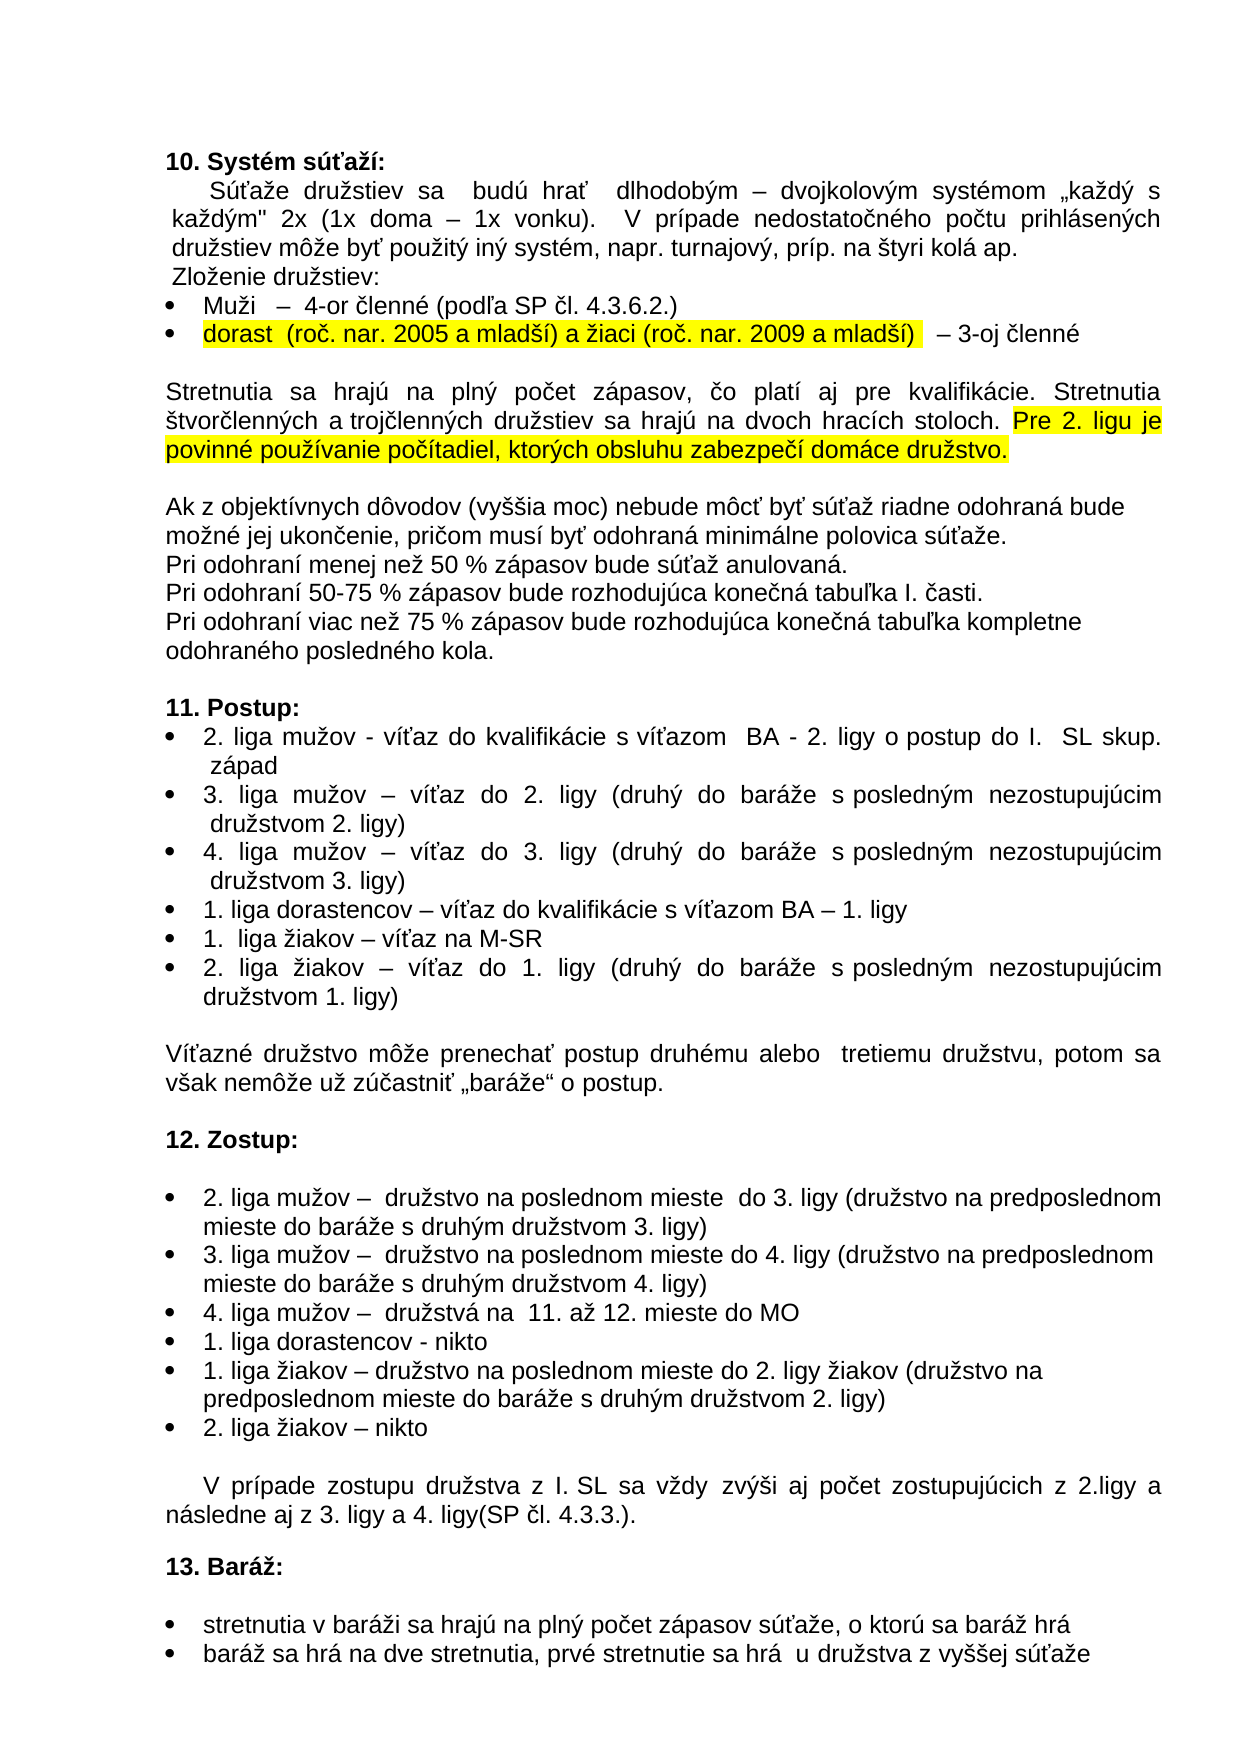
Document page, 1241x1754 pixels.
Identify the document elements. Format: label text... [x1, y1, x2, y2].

list stretnutia v baráži sa hrajú na plný počet zápasov súťaže, o ktorú sa baráž hrá [165, 1610, 1162, 1639]
list 4. liga mužov – víťaz do 3. ligy (druhý do baráže s posledným nezostupujúcim družstvom 3. ligy) [165, 837, 1162, 895]
list dorast (roč. nar. 2005 a mladší) a žiaci (roč. nar. 2009 a mladší) – 3-oj členné [165, 319, 1162, 348]
subtitle V prípade zostupu družstva z I. SL sa vždy zvýši aj počet zostupujúcich z 2.ligy a následne aj z 3. ligy a 4. ligy(SP čl. 4.3.3.). [165, 1471, 1162, 1528]
text Pri odohraní 50-75 % zápasov bude rozhodujúca konečná tabuľka I. časti. [165, 578, 1162, 607]
list Muži – 4-or členné (podľa SP čl. 4.3.6.2.) [165, 291, 1162, 319]
text Pri odohraní menej než 50 % zápasov bude súťaž anulovaná. [165, 549, 1162, 578]
list 2. liga mužov – družstvo na poslednom mieste do 3. ligy (družstvo na predposlednom mieste do baráže s druhým družstvom 3. ligy) [165, 1183, 1162, 1240]
list 2. liga mužov - víťaz do kvalifikácie s víťazom BA - 2. ligy o postup do I. SL skup. západ [165, 722, 1162, 780]
text 11. Postup: [165, 693, 1162, 722]
text Súťaže družstiev sa budú hrať dlhodobým – dvojkolovým systémom „každý s každým" 2x (1x doma – 1x vonku). V prípade nedostatočného počtu prihlásených družstiev môže byť použitý iný systém, napr. turnajový, príp. na štyri kolá ap. [172, 176, 1162, 262]
list 3. liga mužov – víťaz do 2. ligy (druhý do baráže s posledným nezostupujúcim družstvom 2. ligy) [165, 780, 1162, 837]
list 1. liga žiakov – družstvo na poslednom mieste do 2. ligy žiakov (družstvo na predposlednom mieste do baráže s druhým družstvom 2. ligy) [165, 1356, 1162, 1413]
text Stretnutia sa hrajú na plný počet zápasov, čo platí aj pre kvalifikácie. Stretnutia štvorčlenných a trojčlenných družstiev sa hrajú na dvoch hracích stoloch. Pre 2. ligu je povinné používanie počítadiel, ktorých obsluhu zabezpečí domáce družstvo. [165, 377, 1162, 463]
list 1. liga dorastencov – víťaz do kvalifikácie s víťazom BA – 1. ligy [165, 895, 1162, 924]
text Víťazné družstvo môže prenechať postup druhému alebo tretiemu družstvu, potom sa však nemôže už zúčastniť „baráže“ o postup. [165, 1039, 1162, 1096]
list 2. liga žiakov – víťaz do 1. ligy (druhý do baráže s posledným nezostupujúcim družstvom 1. ligy) [165, 953, 1162, 1010]
list 4. liga mužov – družstvá na 11. až 12. mieste do MO [165, 1298, 1162, 1327]
text Pri odohraní viac než 75 % zápasov bude rozhodujúca konečná tabuľka kompletne odohraného posledného kola. [165, 607, 1162, 664]
list 3. liga mužov – družstvo na poslednom mieste do 4. ligy (družstvo na predposlednom mieste do baráže s druhým družstvom 4. ligy) [165, 1240, 1162, 1298]
list 1. liga žiakov – víťaz na M-SR [165, 924, 1162, 953]
list 2. liga žiakov – nikto [165, 1413, 1162, 1442]
text 12. Zostup: [165, 1125, 1162, 1154]
list 1. liga dorastencov - nikto [165, 1327, 1162, 1356]
list baráž sa hrá na dve stretnutia, prvé stretnutie sa hrá u družstva z vyššej súťaže [165, 1639, 1162, 1668]
text 10. Systém súťaží: [165, 147, 1162, 176]
text Zloženie družstiev: [172, 262, 1162, 291]
text Ak z objektívnych dôvodov (vyššia moc) nebude môcť byť súťaž riadne odohraná bude možné jej ukončenie, pričom musí byť odohraná minimálne polovica súťaže. [165, 492, 1162, 549]
text 13. Baráž: [165, 1552, 1162, 1581]
